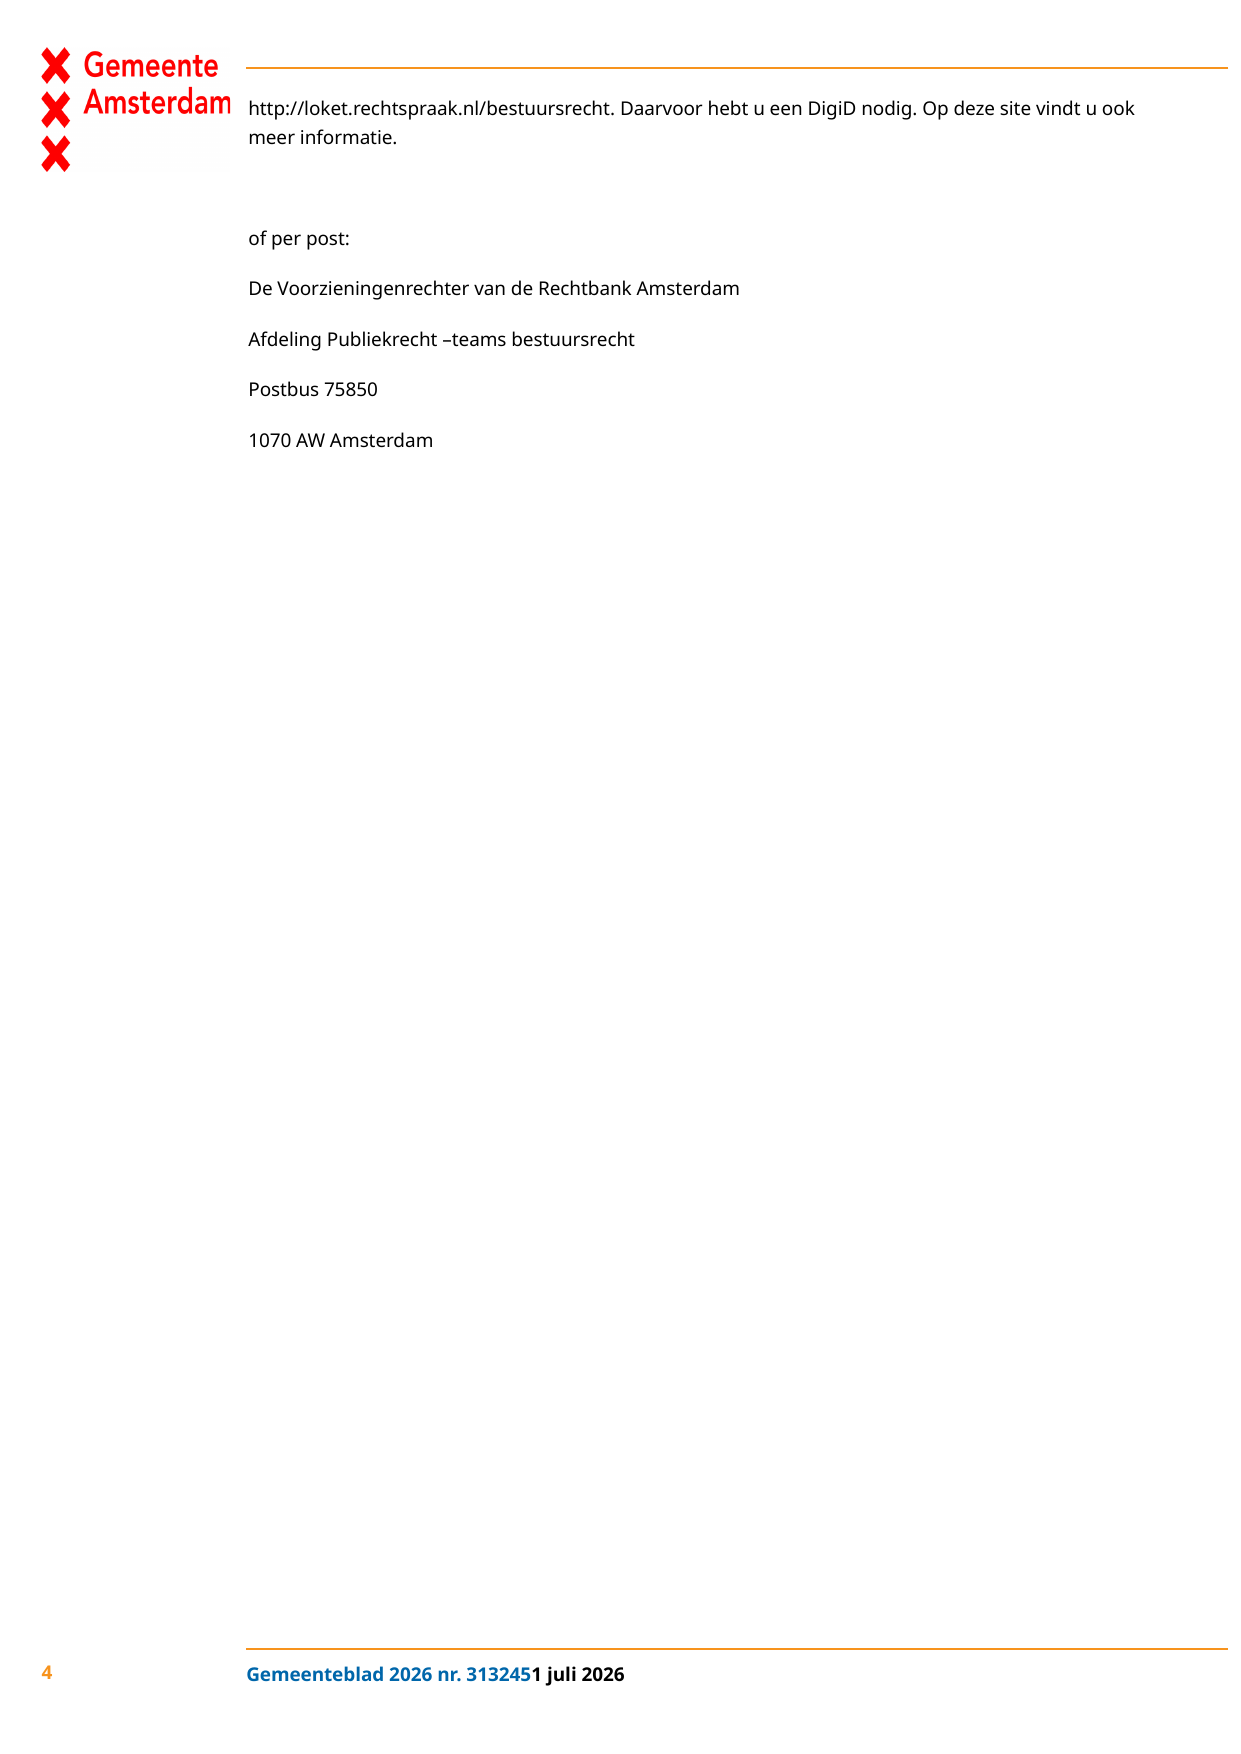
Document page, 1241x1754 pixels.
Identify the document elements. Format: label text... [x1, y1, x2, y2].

text Postbus 75850 [248, 376, 1152, 402]
text De Voorzieningenrechter van de Rechtbank Amsterdam [248, 276, 1152, 301]
text Afdeling Publiekrecht –teams bestuursrecht [248, 326, 1152, 352]
text http://loket.rechtspraak.nl/bestuursrecht. Daarvoor hebt u een DigiD nodig. Op deze site vindt u ook meer informatie. [248, 95, 1152, 150]
text 1070 AW Amsterdam [248, 427, 1152, 453]
picture [41, 47, 231, 172]
text of per post: [248, 225, 1152, 251]
